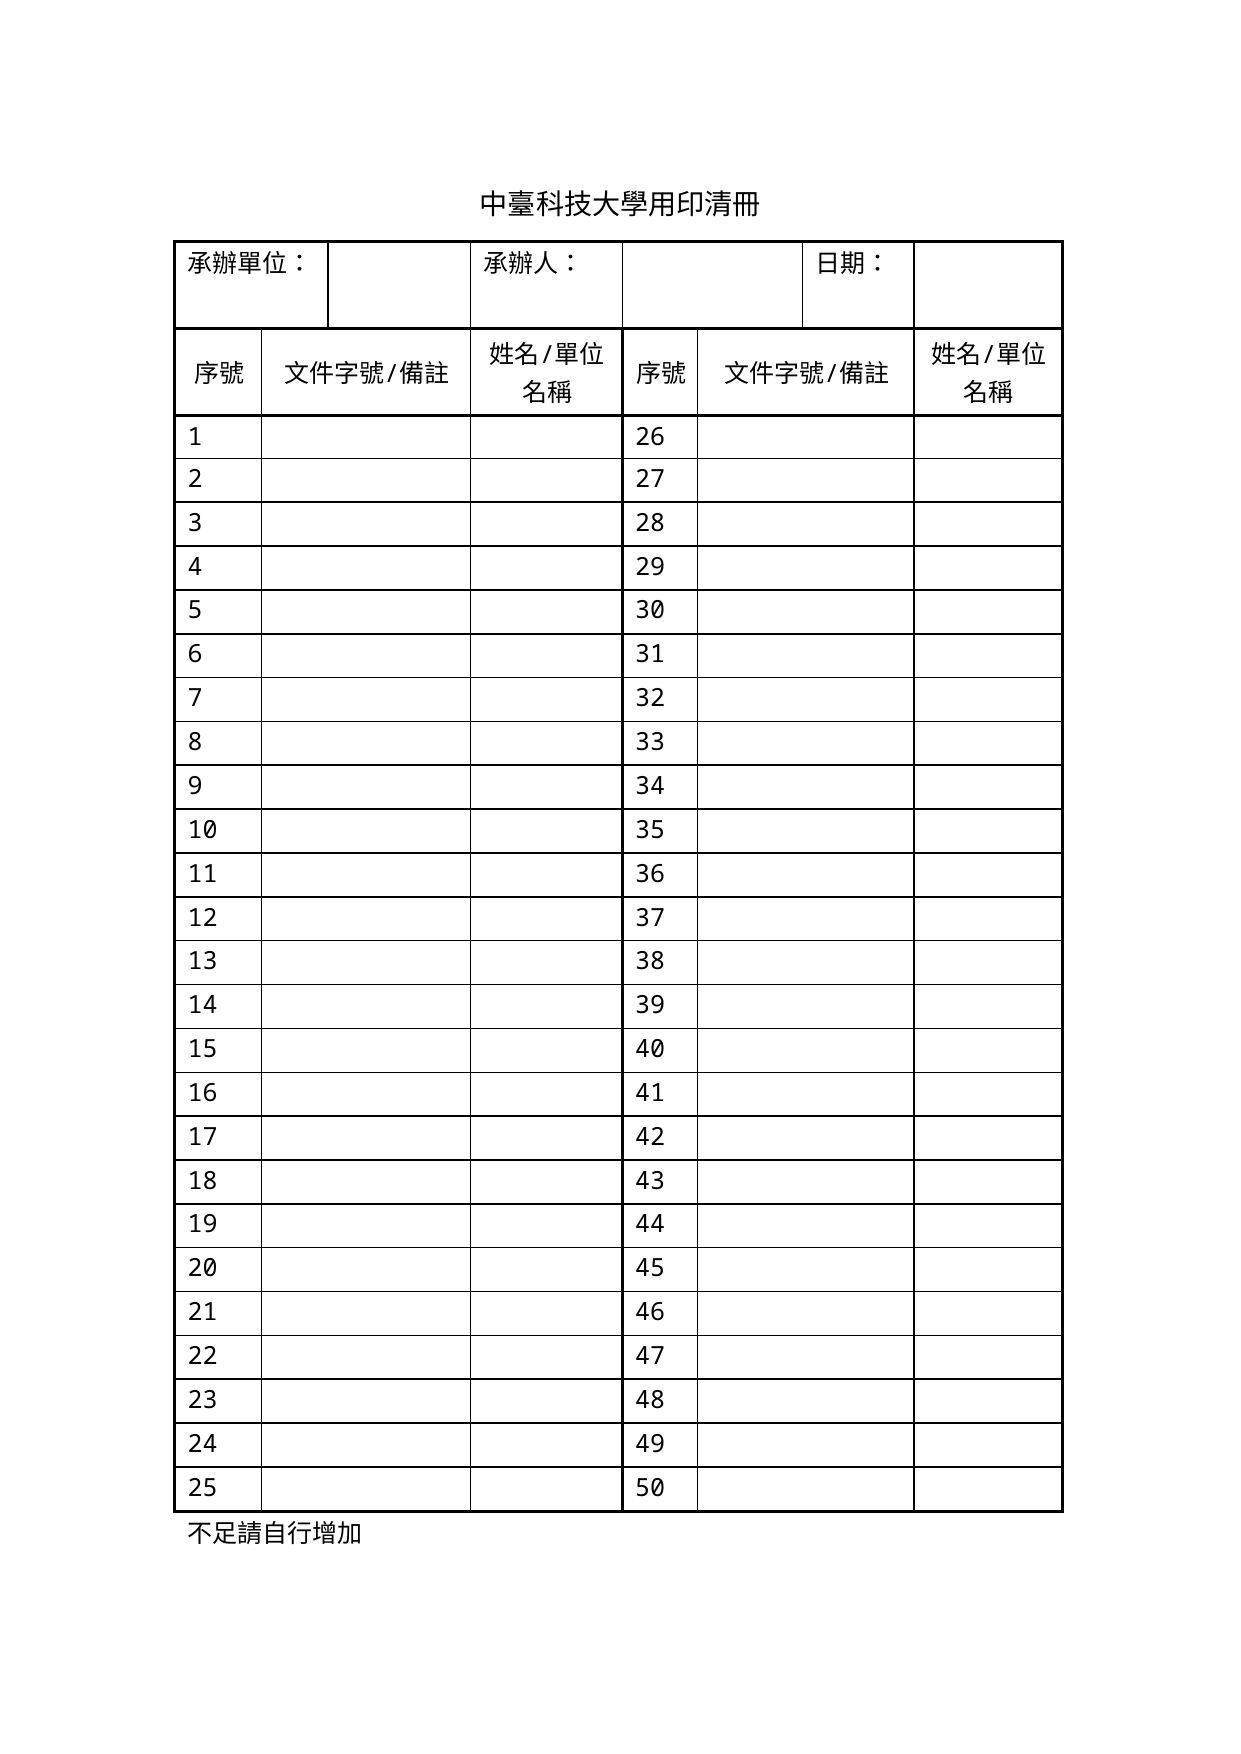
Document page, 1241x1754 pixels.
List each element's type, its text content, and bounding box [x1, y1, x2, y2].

table_cell [698, 417, 913, 457]
table_cell [262, 722, 470, 764]
table_cell [471, 591, 621, 633]
table_cell [471, 941, 621, 984]
table_cell [262, 417, 470, 457]
table_cell 序號 [176, 330, 261, 413]
table_cell 45 [624, 1248, 697, 1291]
table_cell 47 [624, 1336, 697, 1378]
table_cell [471, 1380, 621, 1422]
table_cell [471, 1248, 621, 1291]
table_cell [262, 1117, 470, 1159]
table_cell 31 [624, 635, 697, 677]
table_cell [915, 1336, 1061, 1378]
table_cell [262, 678, 470, 721]
table_cell [698, 1336, 913, 1378]
table_cell [698, 591, 913, 633]
table_cell [262, 503, 470, 545]
table_cell 28 [624, 503, 697, 545]
table_cell 48 [624, 1380, 697, 1422]
table_cell 13 [176, 941, 261, 984]
table_cell [471, 547, 621, 589]
table_cell [915, 1029, 1061, 1071]
table_cell 38 [624, 941, 697, 984]
table_cell [471, 635, 621, 677]
table_cell [262, 1380, 470, 1422]
table_cell [698, 810, 913, 852]
table_cell 6 [176, 635, 261, 677]
table_cell [698, 1380, 913, 1422]
table_cell [915, 459, 1061, 501]
table_cell 27 [624, 459, 697, 501]
table_cell [915, 635, 1061, 677]
table_cell 43 [624, 1161, 697, 1203]
table_cell [915, 810, 1061, 852]
table_cell [262, 766, 470, 808]
table_cell [471, 1424, 621, 1466]
table_cell [262, 810, 470, 852]
table_cell [262, 1424, 470, 1466]
table_cell [915, 985, 1061, 1027]
table_cell [915, 1073, 1061, 1115]
table_cell [262, 1468, 470, 1510]
table_cell [262, 854, 470, 896]
table_cell [698, 1292, 913, 1334]
table_cell [471, 766, 621, 808]
table_cell 24 [176, 1424, 261, 1466]
table_cell 44 [624, 1205, 697, 1247]
table_cell [262, 1029, 470, 1071]
table_cell [698, 941, 913, 984]
table_cell 22 [176, 1336, 261, 1378]
table_cell [698, 635, 913, 677]
table_cell 20 [176, 1248, 261, 1291]
table_cell [915, 547, 1061, 589]
table_cell 7 [176, 678, 261, 721]
table_cell 17 [176, 1117, 261, 1159]
table_cell [262, 1248, 470, 1291]
table_cell [915, 898, 1061, 940]
table_cell [471, 810, 621, 852]
table_cell [262, 985, 470, 1027]
table_cell [471, 678, 621, 721]
table_cell 14 [176, 985, 261, 1027]
table_cell 26 [624, 417, 697, 457]
table_cell [698, 1029, 913, 1071]
table_cell [471, 1073, 621, 1115]
table_cell [915, 1424, 1061, 1466]
table_cell [698, 985, 913, 1027]
table_cell [698, 1073, 913, 1115]
table_cell [915, 854, 1061, 896]
table_cell [698, 722, 913, 764]
table_cell [698, 1117, 913, 1159]
table_cell 46 [624, 1292, 697, 1334]
table_cell [915, 591, 1061, 633]
table_cell [471, 985, 621, 1027]
table_cell [915, 678, 1061, 721]
table_cell 21 [176, 1292, 261, 1334]
table_cell [915, 1292, 1061, 1334]
table_cell [262, 1161, 470, 1203]
table_cell [262, 1336, 470, 1378]
table_header 日期： [803, 243, 913, 327]
table_cell [698, 1161, 913, 1203]
table_header [915, 243, 1061, 327]
table_cell [698, 898, 913, 940]
table_cell 29 [624, 547, 697, 589]
table_cell 3 [176, 503, 261, 545]
table_cell 37 [624, 898, 697, 940]
table_cell 2 [176, 459, 261, 501]
table_cell [915, 417, 1061, 457]
table_cell 5 [176, 591, 261, 633]
table_cell 姓名/單位名稱 [471, 330, 621, 413]
table_cell [915, 1468, 1061, 1510]
table_cell [262, 547, 470, 589]
table_cell 18 [176, 1161, 261, 1203]
table_header [623, 243, 802, 327]
table_cell [698, 1205, 913, 1247]
table_cell [262, 898, 470, 940]
table_cell [915, 1205, 1061, 1247]
table_cell [262, 1073, 470, 1115]
table_cell 32 [624, 678, 697, 721]
text 不足請自行增加 [187, 1513, 1053, 1551]
table_cell [698, 1468, 913, 1510]
table_cell 36 [624, 854, 697, 896]
table_cell [915, 503, 1061, 545]
table_cell 文件字號/備註 [698, 330, 913, 413]
table_header 承辦單位： [176, 243, 327, 327]
table_cell [262, 941, 470, 984]
table_cell [698, 503, 913, 545]
table_cell [471, 503, 621, 545]
table_cell 40 [624, 1029, 697, 1071]
table_cell 4 [176, 547, 261, 589]
table_header 承辦人： [471, 243, 622, 327]
text 中臺科技大學用印清冊 [187, 164, 1053, 239]
table_cell [471, 1117, 621, 1159]
table_cell 34 [624, 766, 697, 808]
table_cell [262, 591, 470, 633]
table_cell [915, 1117, 1061, 1159]
table_cell 49 [624, 1424, 697, 1466]
table_cell [471, 1468, 621, 1510]
table_cell [698, 766, 913, 808]
table_cell 19 [176, 1205, 261, 1247]
table_cell [915, 1248, 1061, 1291]
table_cell [915, 1161, 1061, 1203]
table_cell 35 [624, 810, 697, 852]
table_cell 25 [176, 1468, 261, 1510]
table_cell 41 [624, 1073, 697, 1115]
table_cell [471, 1292, 621, 1334]
table_cell [915, 766, 1061, 808]
table_cell [471, 898, 621, 940]
table_cell [471, 417, 621, 457]
table_cell [262, 1292, 470, 1334]
table_cell [698, 459, 913, 501]
table_cell 33 [624, 722, 697, 764]
table_header [329, 243, 470, 327]
table_cell [698, 1424, 913, 1466]
table_cell [471, 1029, 621, 1071]
table_cell 15 [176, 1029, 261, 1071]
table_cell [698, 547, 913, 589]
table_cell [698, 678, 913, 721]
table_cell [915, 722, 1061, 764]
table_cell 8 [176, 722, 261, 764]
table_cell [471, 459, 621, 501]
table_cell [262, 635, 470, 677]
table_cell [471, 1205, 621, 1247]
table_cell 1 [176, 417, 261, 457]
table_cell [471, 1336, 621, 1378]
table_cell 30 [624, 591, 697, 633]
table_cell 23 [176, 1380, 261, 1422]
table_cell 42 [624, 1117, 697, 1159]
table_cell 10 [176, 810, 261, 852]
table_cell [262, 459, 470, 501]
table_cell 序號 [624, 330, 697, 413]
table_cell 文件字號/備註 [262, 330, 470, 413]
table_cell 11 [176, 854, 261, 896]
table_cell [915, 1380, 1061, 1422]
table_cell 39 [624, 985, 697, 1027]
table_cell [915, 941, 1061, 984]
table_cell 50 [624, 1468, 697, 1510]
table_cell [698, 1248, 913, 1291]
table_cell 12 [176, 898, 261, 940]
table_cell [471, 1161, 621, 1203]
table_cell 姓名/單位名稱 [915, 330, 1061, 413]
table_cell 16 [176, 1073, 261, 1115]
table_cell [471, 854, 621, 896]
table_cell [471, 722, 621, 764]
table_cell [698, 854, 913, 896]
table_cell 9 [176, 766, 261, 808]
table_cell [262, 1205, 470, 1247]
